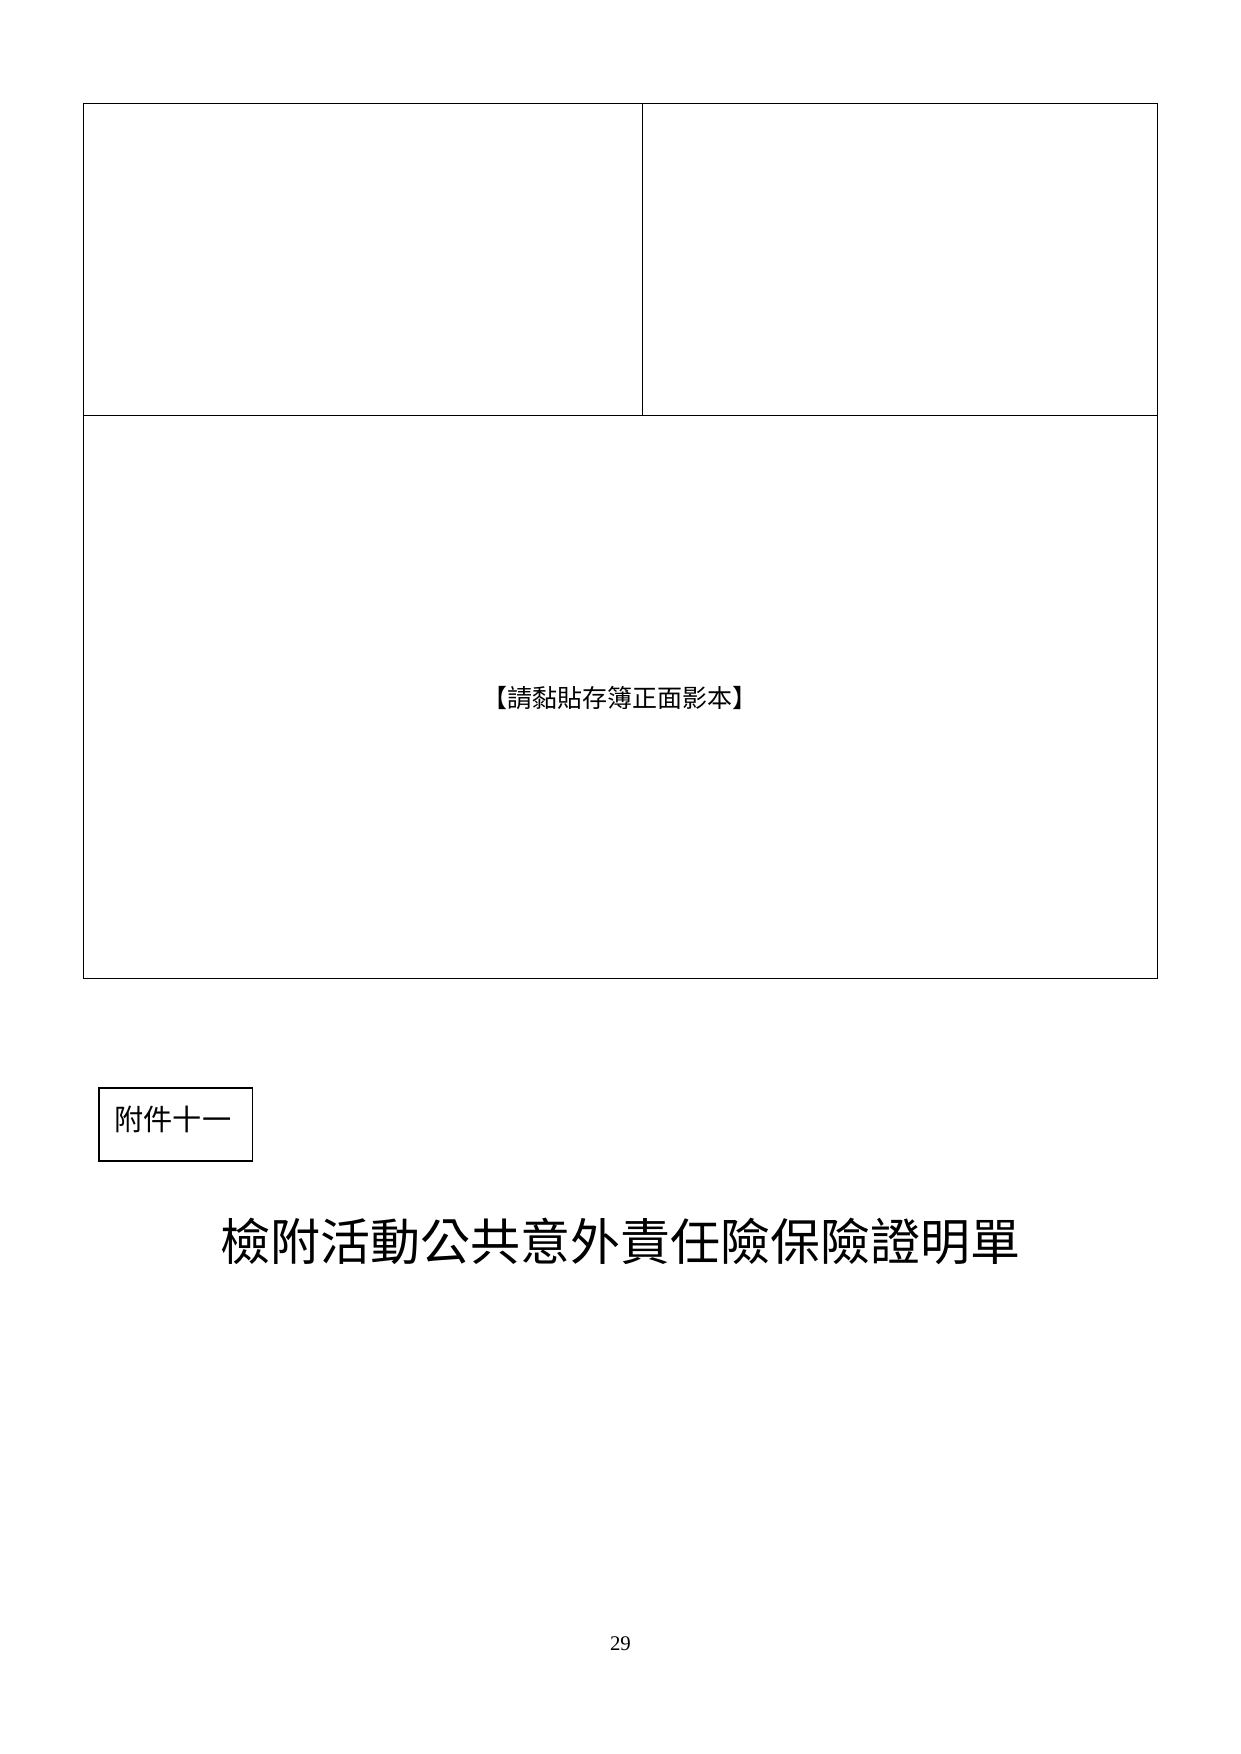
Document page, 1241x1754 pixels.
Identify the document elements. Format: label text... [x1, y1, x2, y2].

table_cell [84, 104, 642, 415]
table_cell [643, 104, 1157, 415]
text 附件十一 [114, 1096, 237, 1138]
table_cell 【請黏貼存簿正面影本】 [84, 416, 1157, 978]
text 檢附活動公共意外責任險保險證明單 [118, 1165, 1122, 1290]
